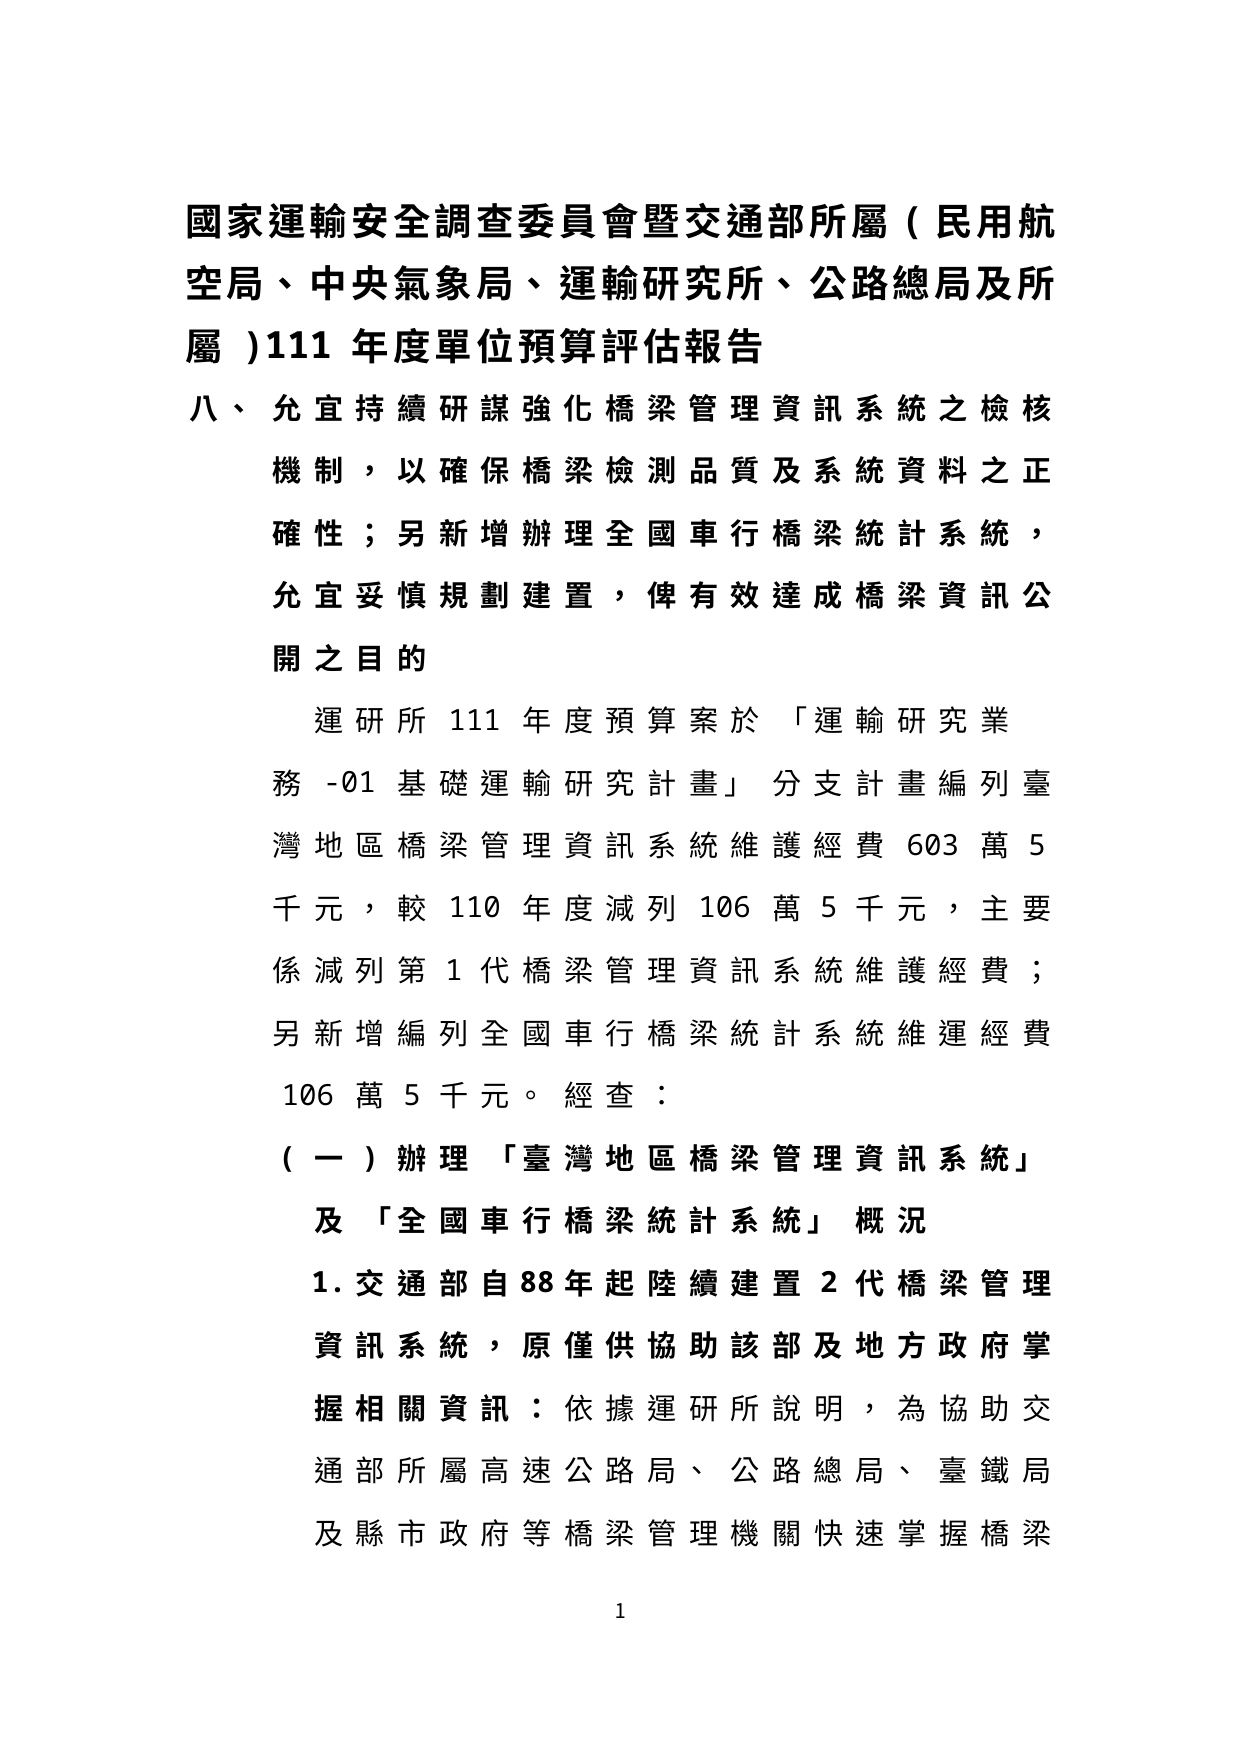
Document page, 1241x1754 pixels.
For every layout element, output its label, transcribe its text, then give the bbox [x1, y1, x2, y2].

text 國家運輸安全調查委員會暨交通部所屬(民用航空局、中央氣象局、運輸研究所、公路總局及所屬)111年度單位預算評估報告 [183, 177, 1058, 365]
text (一)辦理「臺灣地區橋梁管理資訊系統」及「全國車行橋梁統計系統」概況 [242, 1115, 1058, 1240]
text 八、允宜持續研謀強化橋梁管理資訊系統之檢核機制，以確保橋梁檢測品質及系統資料之正確性；另新增辦理全國車行橋梁統計系統，允宜妥慎規劃建置，俾有效達成橋梁資訊公開之目的 [183, 365, 1058, 677]
text 運研所111年度預算案於「運輸研究業務-01基礎運輸研究計畫」分支計畫編列臺灣地區橋梁管理資訊系統維護經費603萬5千元，較110年度減列106萬5千元，主要係減列第1代橋梁管理資訊系統維護經費；另新增編列全國車行橋梁統計系統維運經費106萬5千元。經查： [242, 677, 1058, 1115]
text 1.交通部自88年起陸續建置2代橋梁管理資訊系統，原僅供協助該部及地方政府掌握相關資訊：依據運研所說明，為協助交通部所屬高速公路局、公路總局、臺鐵局及縣市政府等橋梁管理機關快速掌握橋梁安全狀況，減少管理機關人員職務異動造成橋梁維護管理資料遺失之風險等，交通部於88年請運研所著手建置「臺灣地區橋梁管理資訊系統」。嗣為強化其對橋梁抗災與劣化情形之掌握、開發行動裝置應用程式以提升橋梁檢測品質等，該所於105年建置完成「第2代臺灣地區橋梁管理資訊系統」。目前第1代橋梁管理資訊系統服務對象為人行橋梁及鐵道橋梁，第2代橋梁管理資訊系統服務對象則為車行橋梁。 [271, 1240, 1058, 1552]
